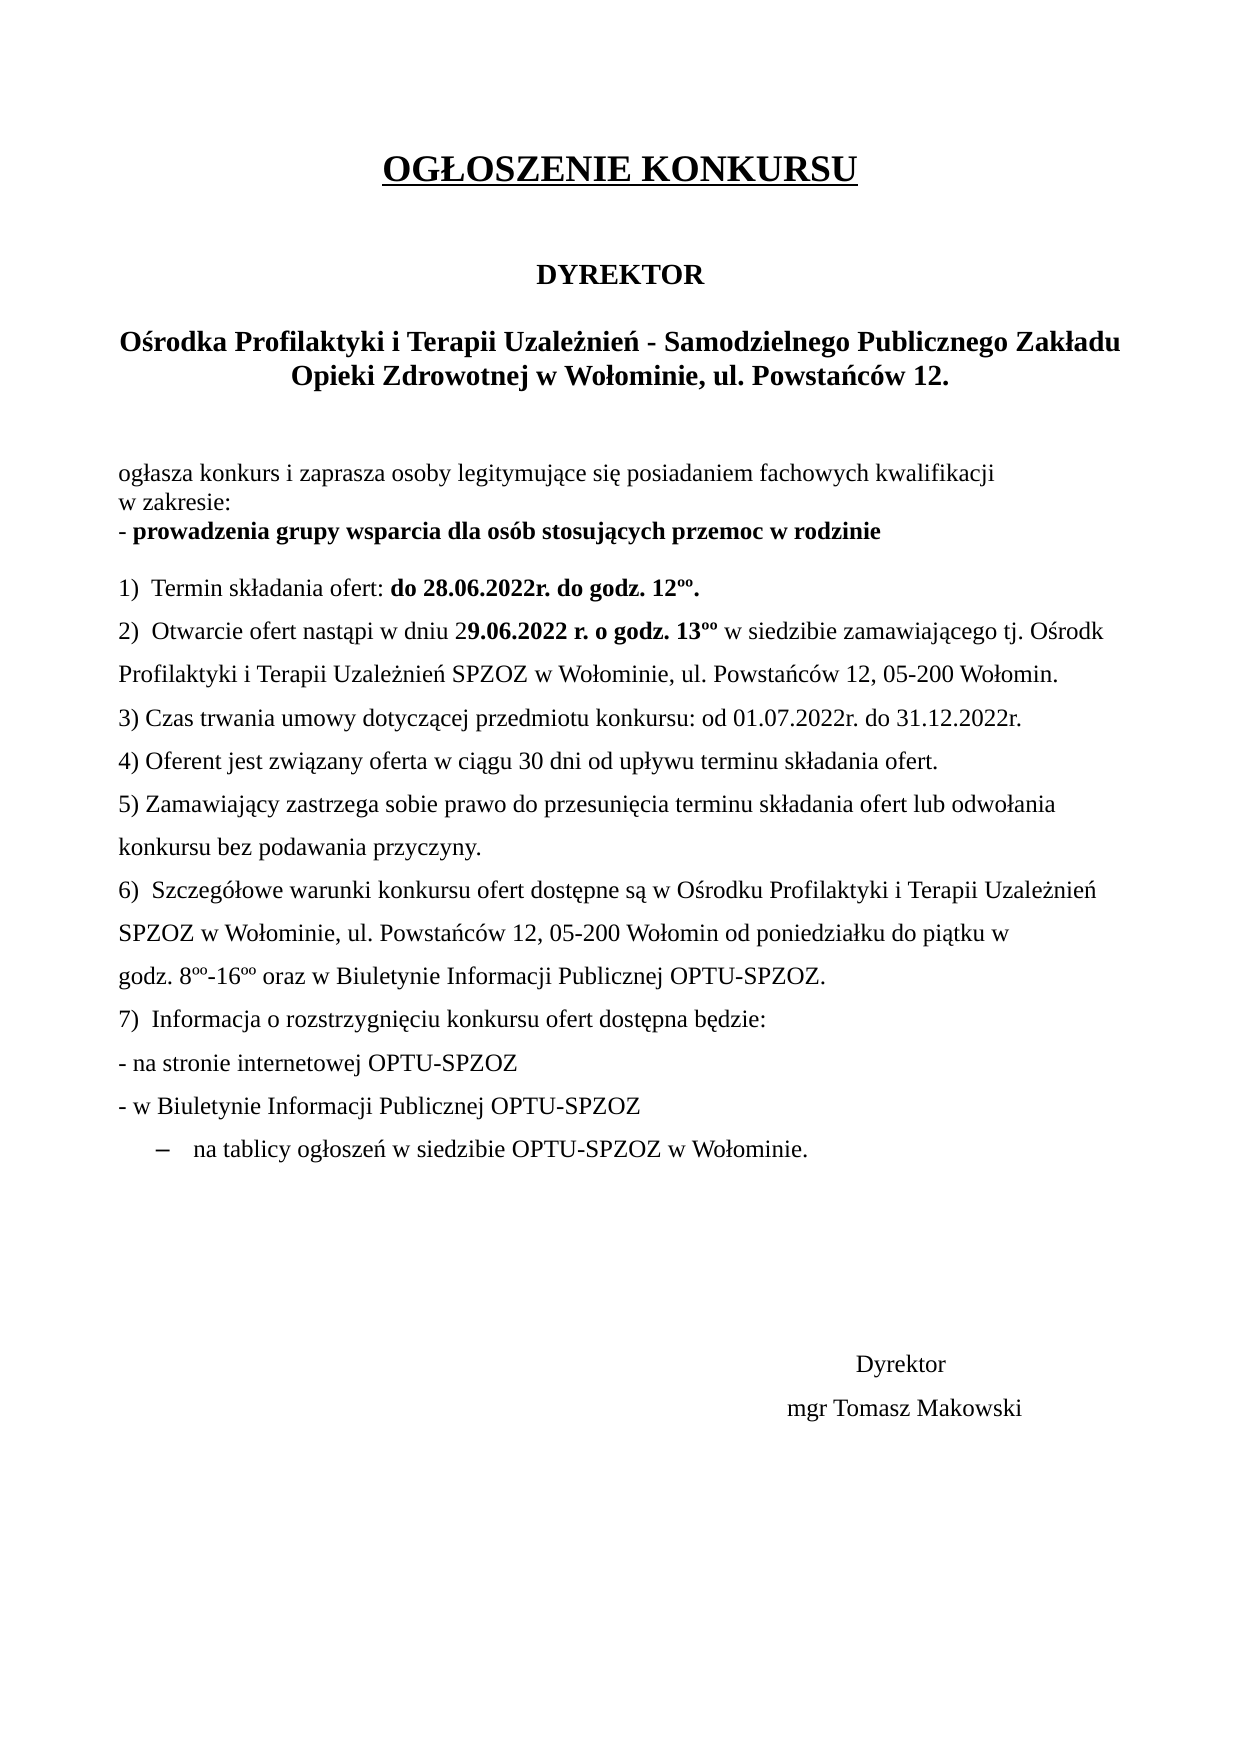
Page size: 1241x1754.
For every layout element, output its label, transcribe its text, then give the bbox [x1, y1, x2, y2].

text 3) Czas trwania umowy dotyczącej przedmiotu konkursu: od 01.07.2022r. do 31.12.2022r. [118, 703, 1122, 731]
text mgr Tomasz Makowski [118, 1393, 1122, 1421]
text 5) Zamawiający zastrzega sobie prawo do przesunięcia terminu składania ofert lub odwołania konkursu bez podawania przyczyny. [118, 789, 1122, 861]
text Dyrektor [118, 1349, 1122, 1378]
text OGŁOSZENIE KONKURSU [118, 147, 1122, 190]
text 4) Oferent jest związany oferta w ciągu 30 dni od upływu terminu składania ofert. [118, 746, 1122, 774]
text - na stronie internetowej OPTU-SPZOZ [118, 1048, 1122, 1076]
text 7) Informacja o rozstrzygnięciu konkursu ofert dostępna będzie: [118, 1004, 1122, 1033]
text - prowadzenia grupy wsparcia dla osób stosujących przemoc w rodzinie [118, 516, 1122, 544]
text w zakresie: [118, 487, 1122, 516]
text 1) Termin składania ofert: do 28.06.2022r. do godz. 12ºº. [118, 573, 1122, 602]
text DYREKTOR [118, 257, 1122, 291]
text - w Biuletynie Informacji Publicznej OPTU-SPZOZ [118, 1091, 1122, 1119]
list na tablicy ogłoszeń w siedzibie OPTU-SPZOZ w Wołominie. [156, 1134, 1122, 1163]
text Ośrodka Profilaktyki i Terapii Uzależnień - Samodzielnego Publicznego Zakładu Opieki Zdrowotnej w Wołominie, ul. Powstańców 12. [118, 324, 1122, 391]
text ogłasza konkurs i zaprasza osoby legitymujące się posiadaniem fachowych kwalifikacji [118, 458, 1122, 487]
text 6) Szczegółowe warunki konkursu ofert dostępne są w Ośrodku Profilaktyki i Terapii Uzależnień SPZOZ w Wołominie, ul. Powstańców 12, 05-200 Wołomin od poniedziałku do piątku w godz. 8ºº-16ºº oraz w Biuletynie Informacji Publicznej OPTU-SPZOZ. [118, 875, 1122, 990]
text 2) Otwarcie ofert nastąpi w dniu 29.06.2022 r. o godz. 13ºº w siedzibie zamawiającego tj. Ośrodk Profilaktyki i Terapii Uzależnień SPZOZ w Wołominie, ul. Powstańców 12, 05-200 Wołomin. [118, 616, 1122, 688]
